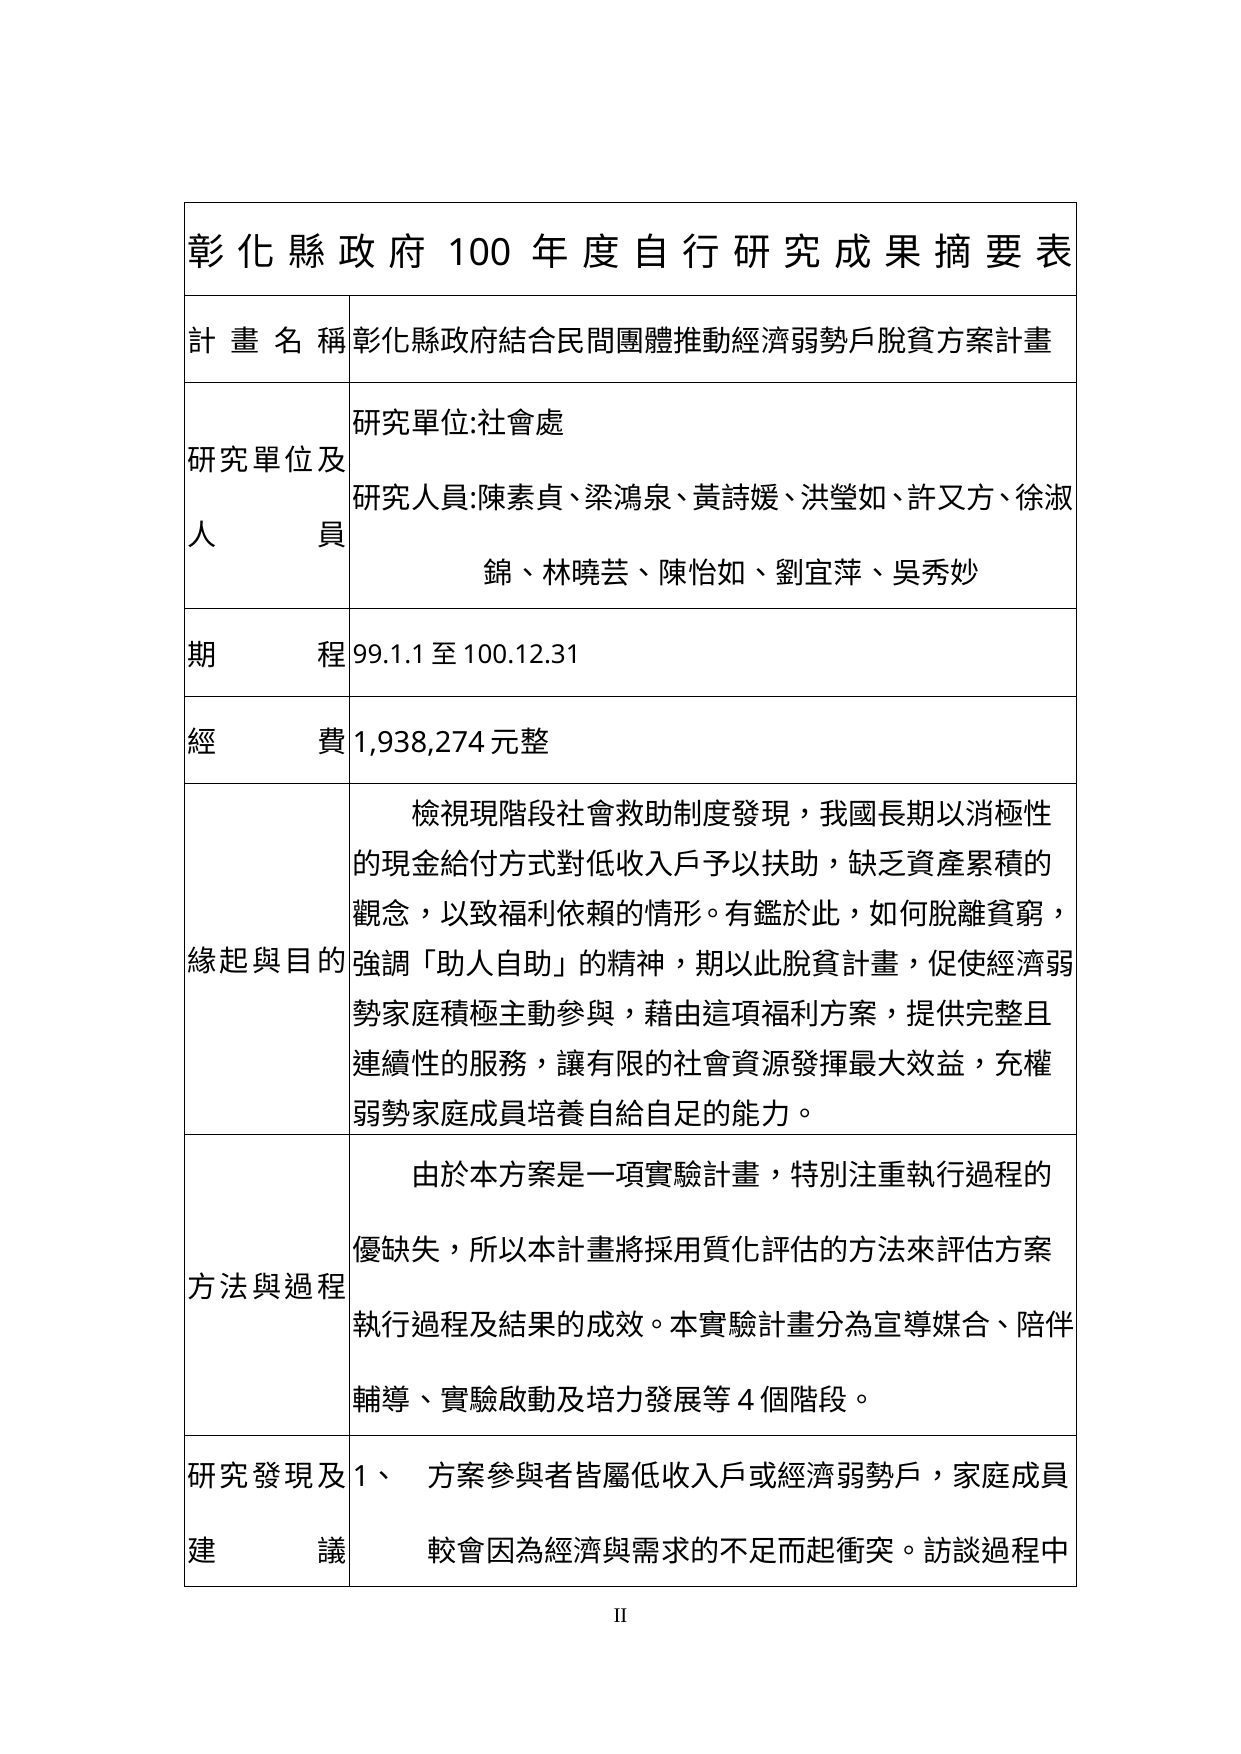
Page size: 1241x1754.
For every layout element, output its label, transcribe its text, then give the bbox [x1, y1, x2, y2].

table_cell 方法與過程 [185, 1135, 349, 1435]
table_cell 經 費 [185, 697, 349, 783]
table_cell 期程 [185, 609, 349, 696]
table_cell 研究發現及建議 [185, 1436, 349, 1586]
table_cell 研究單位及人員 [185, 383, 349, 608]
table_cell 檢視現階段社會救助制度發現，我國長期以消極性的現金給付方式對低收入戶予以扶助，缺乏資產累積的觀念，以致福利依賴的情形。有鑑於此，如何脫離貧窮，強調「助人自助」的精神，期以此脫貧計畫，促使經濟弱勢家庭積極主動參與，藉由這項福利方案，提供完整且連續性的服務，讓有限的社會資源發揮最大效益，充權弱勢家庭成員培養自給自足的能力。 [350, 784, 1076, 1134]
table_cell 研究單位:社會處 研究人員:陳素貞、梁鴻泉、黃詩媛、洪瑩如、許又方、徐淑錦、林曉芸、陳怡如、劉宜萍、吳秀妙 [350, 383, 1076, 608]
table_cell 彰化縣政府結合民間團體推動經濟弱勢戶脫貧方案計畫 [350, 296, 1076, 382]
table_cell 由於本方案是一項實驗計畫，特別注重執行過程的優缺失，所以本計畫將採用質化評估的方法來評估方案執行過程及結果的成效。本實驗計畫分為宣導媒合、陪伴輔導、實驗啟動及培力發展等4個階段。 [350, 1135, 1076, 1435]
table_cell 1,938,274元整 [350, 697, 1076, 783]
table_header 彰化縣政府100年度自行研究成果摘要表 [185, 203, 1076, 294]
table_cell 計畫名稱 [185, 296, 349, 382]
table_cell 緣起與目的 [185, 784, 349, 1134]
table_cell 方案參與者皆屬低收入戶或經濟弱勢戶，家庭成員較會因為經濟與需求的不足而起衝突。訪談過程中 [350, 1436, 1076, 1586]
table_cell 99.1.1至100.12.31 [350, 609, 1076, 696]
